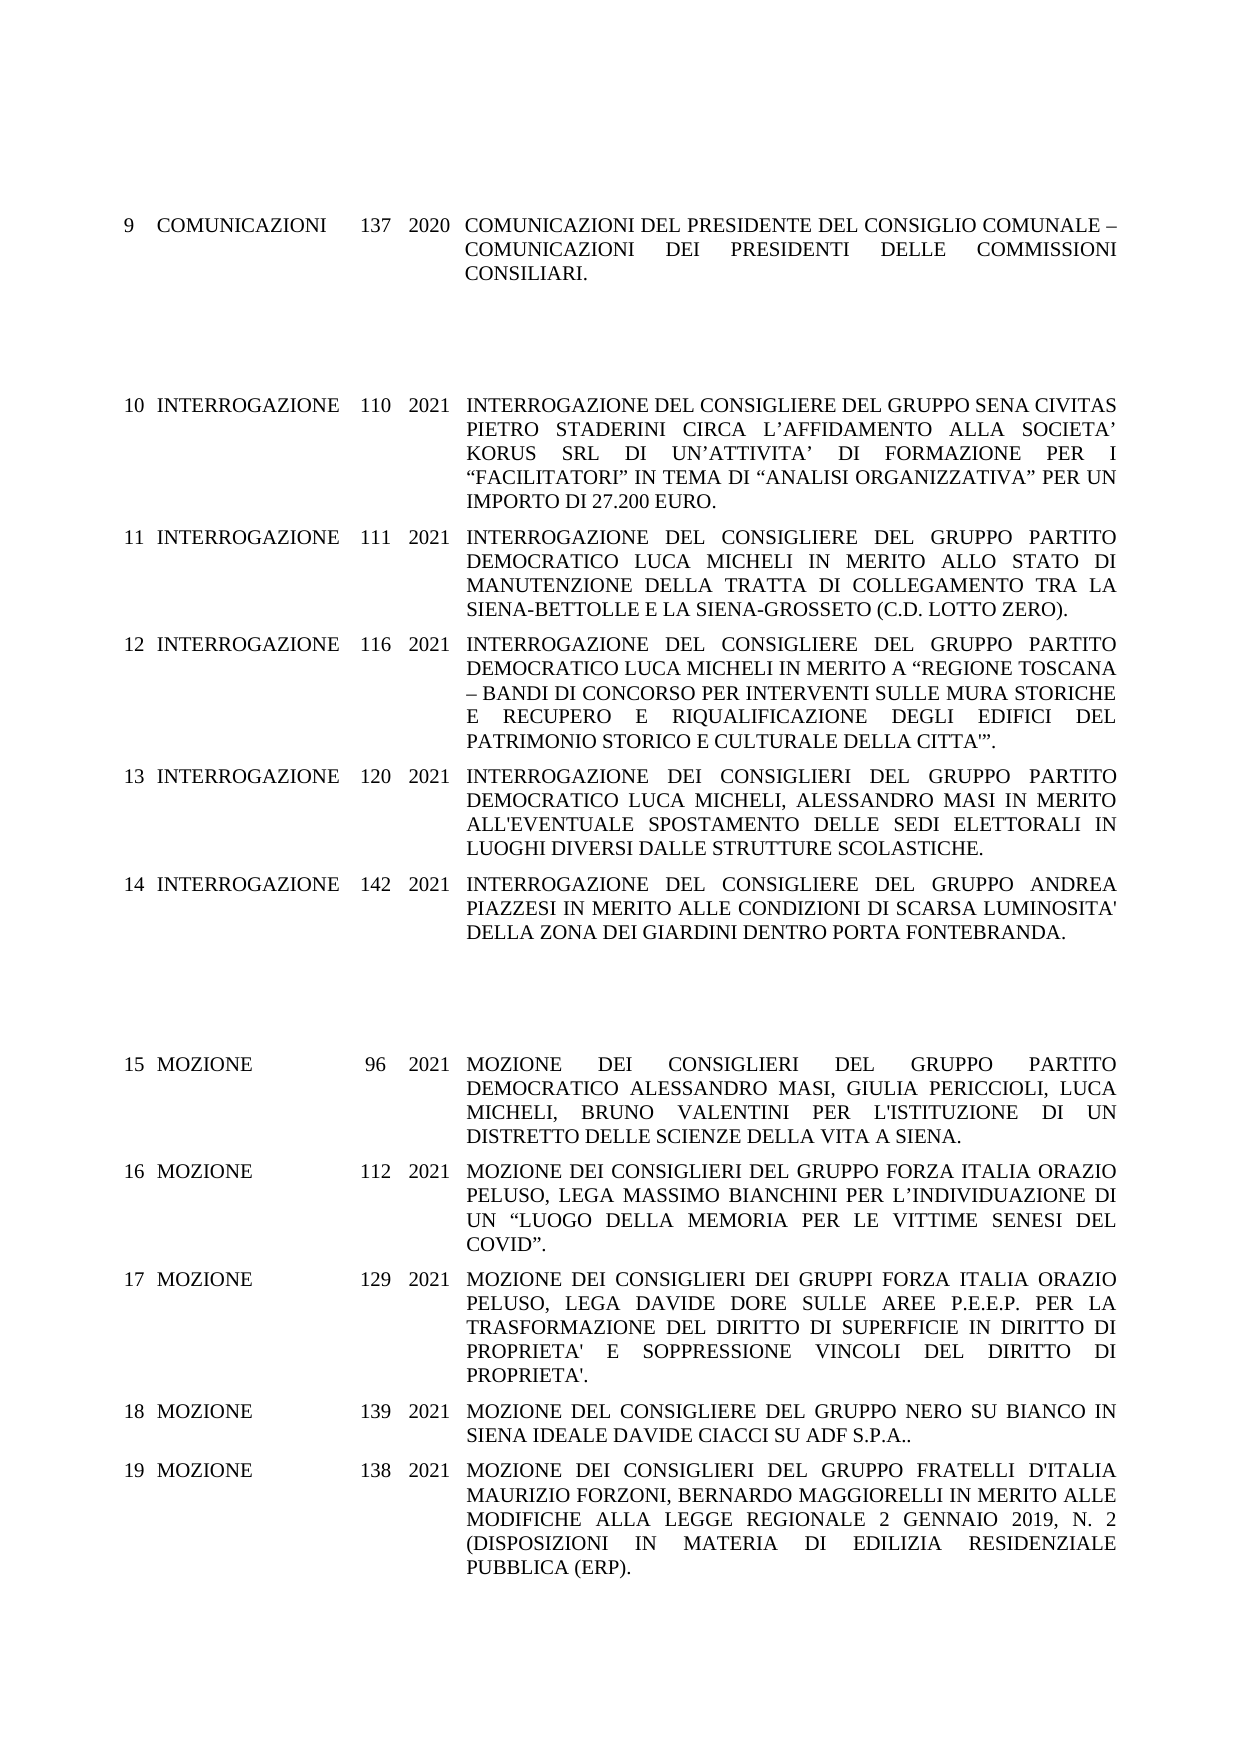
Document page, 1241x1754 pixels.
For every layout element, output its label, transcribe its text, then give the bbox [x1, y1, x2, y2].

table_cell 2021 [398, 758, 460, 866]
table_cell [353, 148, 398, 207]
table_cell [151, 148, 353, 207]
table_cell INTERROGAZIONE DEL CONSIGLIERE DEL GRUPPO PARTITO DEMOCRATICO LUCA MICHELI IN MERITO ALLO STATO DI MANUTENZIONE DELLA TRATTA DI COLLEGAMENTO TRA LA SIENA-BETTOLLE E LA SIENA-GROSSETO (C.D. LOTTO ZERO). [460, 519, 1123, 627]
table_cell 14 [118, 866, 151, 1046]
table_cell MOZIONE [151, 1393, 353, 1453]
table_cell INTERROGAZIONE [151, 866, 353, 1046]
table_cell 2021 [398, 627, 460, 758]
table_cell MOZIONE [151, 1046, 353, 1154]
table_cell 116 [353, 627, 398, 758]
table_cell INTERROGAZIONE DEL CONSIGLIERE DEL GRUPPO ANDREA PIAZZESI IN MERITO ALLE CONDIZIONI DI SCARSA LUMINOSITA' DELLA ZONA DEI GIARDINI DENTRO PORTA FONTEBRANDA. [460, 866, 1123, 1046]
table_cell 96 [353, 1046, 398, 1154]
table_cell COMUNICAZIONI [151, 207, 353, 387]
table_cell 2021 [398, 1453, 460, 1608]
table_cell 2021 [398, 1393, 460, 1453]
table_cell INTERROGAZIONE DEI CONSIGLIERI DEL GRUPPO PARTITO DEMOCRATICO LUCA MICHELI, ALESSANDRO MASI IN MERITO ALL'EVENTUALE SPOSTAMENTO DELLE SEDI ELETTORALI IN LUOGHI DIVERSI DALLE STRUTTURE SCOLASTICHE. [460, 758, 1123, 866]
table_cell 2020 [398, 207, 460, 387]
table_cell 139 [353, 1393, 398, 1453]
table_cell 2021 [398, 866, 460, 1046]
table_cell 16 [118, 1154, 151, 1261]
table_cell [398, 148, 460, 207]
table_cell 2021 [398, 1261, 460, 1393]
table_cell [118, 148, 151, 207]
table_cell 129 [353, 1261, 398, 1393]
table_cell 19 [118, 1453, 151, 1608]
table_cell 2021 [398, 1154, 460, 1261]
table_cell 10 [118, 387, 151, 519]
table_cell 112 [353, 1154, 398, 1261]
table_cell 13 [118, 758, 151, 866]
table_cell MOZIONE DEI CONSIGLIERI DEL GRUPPO FORZA ITALIA ORAZIO PELUSO, LEGA MASSIMO BIANCHINI PER L’INDIVIDUAZIONE DI UN “LUOGO DELLA MEMORIA PER LE VITTIME SENESI DEL COVID”. [460, 1154, 1123, 1261]
table_cell 9 [118, 207, 151, 387]
table_cell MOZIONE DEI CONSIGLIERI DEL GRUPPO FRATELLI D'ITALIA MAURIZIO FORZONI, BERNARDO MAGGIORELLI IN MERITO ALLE MODIFICHE ALLA LEGGE REGIONALE 2 GENNAIO 2019, N. 2 (DISPOSIZIONI IN MATERIA DI EDILIZIA RESIDENZIALE PUBBLICA (ERP). [460, 1453, 1123, 1608]
table_cell 2021 [398, 1046, 460, 1154]
table_cell MOZIONE [151, 1261, 353, 1393]
table_cell 111 [353, 519, 398, 627]
table_cell INTERROGAZIONE [151, 387, 353, 519]
table_cell 12 [118, 627, 151, 758]
table_cell INTERROGAZIONE [151, 519, 353, 627]
table_cell COMUNICAZIONI DEL PRESIDENTE DEL CONSIGLIO COMUNALE – COMUNICAZIONI DEI PRESIDENTI DELLE COMMISSIONI CONSILIARI. [460, 207, 1123, 387]
table_cell 15 [118, 1046, 151, 1154]
table_cell MOZIONE [151, 1154, 353, 1261]
table_cell 110 [353, 387, 398, 519]
table_cell 11 [118, 519, 151, 627]
table_cell 2021 [398, 387, 460, 519]
table_cell 120 [353, 758, 398, 866]
table_cell MOZIONE [151, 1453, 353, 1608]
table_cell 18 [118, 1393, 151, 1453]
table_cell 142 [353, 866, 398, 1046]
table_cell INTERROGAZIONE [151, 758, 353, 866]
table_cell MOZIONE DEL CONSIGLIERE DEL GRUPPO NERO SU BIANCO IN SIENA IDEALE DAVIDE CIACCI SU ADF S.P.A.. [460, 1393, 1123, 1453]
table_cell MOZIONE DEI CONSIGLIERI DEL GRUPPO PARTITO DEMOCRATICO ALESSANDRO MASI, GIULIA PERICCIOLI, LUCA MICHELI, BRUNO VALENTINI PER L'ISTITUZIONE DI UN DISTRETTO DELLE SCIENZE DELLA VITA A SIENA. [460, 1046, 1123, 1154]
table_cell 2021 [398, 519, 460, 627]
table_cell 17 [118, 1261, 151, 1393]
table_cell INTERROGAZIONE [151, 627, 353, 758]
table_cell [460, 148, 1123, 207]
table_cell MOZIONE DEI CONSIGLIERI DEI GRUPPI FORZA ITALIA ORAZIO PELUSO, LEGA DAVIDE DORE SULLE AREE P.E.E.P. PER LA TRASFORMAZIONE DEL DIRITTO DI SUPERFICIE IN DIRITTO DI PROPRIETA' E SOPPRESSIONE VINCOLI DEL DIRITTO DI PROPRIETA'. [460, 1261, 1123, 1393]
table_cell INTERROGAZIONE DEL CONSIGLIERE DEL GRUPPO PARTITO DEMOCRATICO LUCA MICHELI IN MERITO A “REGIONE TOSCANA – BANDI DI CONCORSO PER INTERVENTI SULLE MURA STORICHE E RECUPERO E RIQUALIFICAZIONE DEGLI EDIFICI DEL PATRIMONIO STORICO E CULTURALE DELLA CITTA'”. [460, 627, 1123, 758]
table_cell INTERROGAZIONE DEL CONSIGLIERE DEL GRUPPO SENA CIVITAS PIETRO STADERINI CIRCA L’AFFIDAMENTO ALLA SOCIETA’ KORUS SRL DI UN’ATTIVITA’ DI FORMAZIONE PER I “FACILITATORI” IN TEMA DI “ANALISI ORGANIZZATIVA” PER UN IMPORTO DI 27.200 EURO. [460, 387, 1123, 519]
table_cell 137 [353, 207, 398, 387]
table_cell 138 [353, 1453, 398, 1608]
